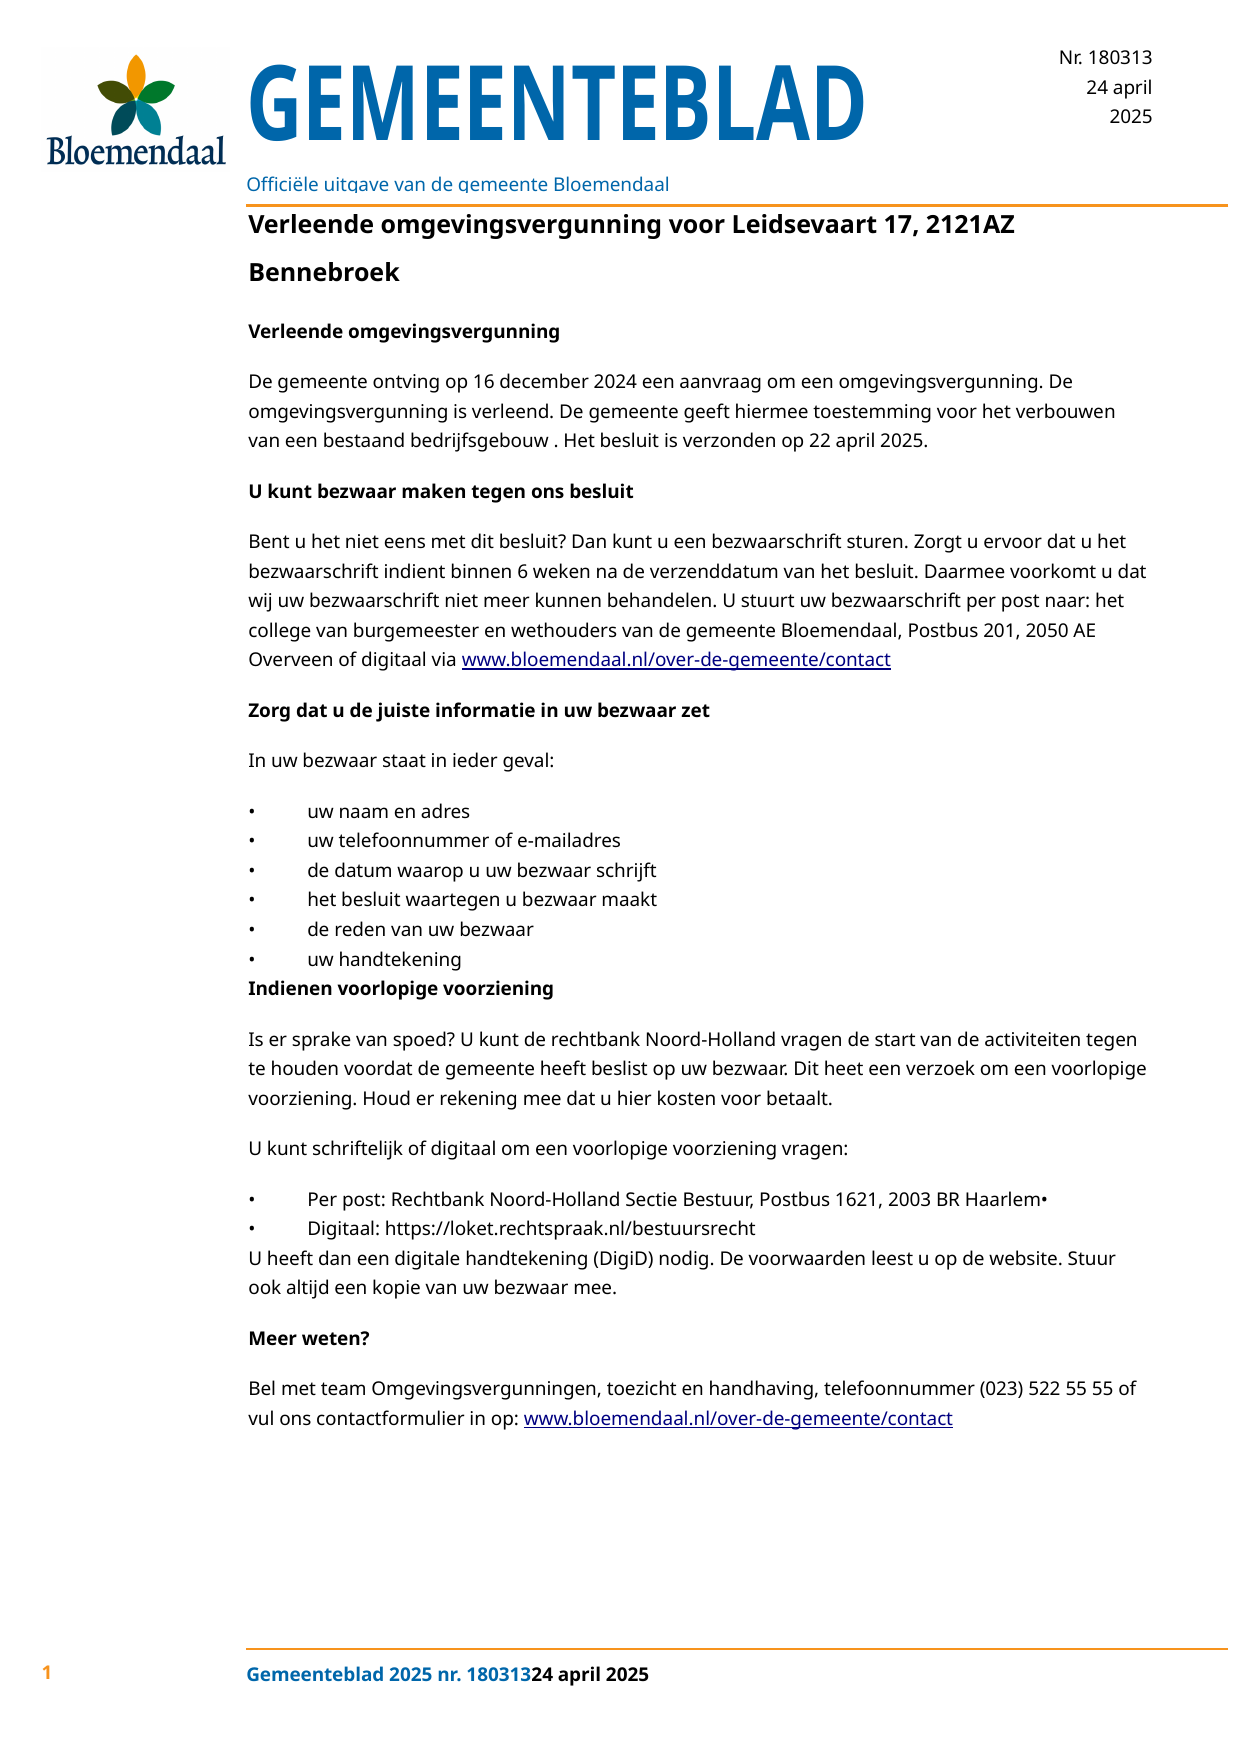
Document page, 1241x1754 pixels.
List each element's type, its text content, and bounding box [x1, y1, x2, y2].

text Verleende omgevingsvergunning [248, 318, 1152, 344]
list de datum waarop u uw bezwaar schrijft [248, 857, 1152, 883]
list het besluit waartegen u bezwaar maakt [248, 887, 1152, 912]
text Indienen voorlopige voorziening [248, 975, 1152, 1001]
text In uw bezwaar staat in ieder geval: [248, 747, 1152, 773]
list Digitaal: https://loket.rechtspraak.nl/bestuursrecht [248, 1215, 1152, 1241]
list de reden van uw bezwaar [248, 916, 1152, 942]
picture [41, 47, 231, 172]
list Per post: Rechtbank Noord-Holland Sectie Bestuur, Postbus 1621, 2003 BR Haarlem• [248, 1186, 1152, 1212]
text De gemeente ontving op 16 december 2024 een aanvraag om een omgevingsvergunning. De omgevingsvergunning is verleend. De gemeente geeft hiermee toestemming voor het verbouwen van een bestaand bedrijfsgebouw . Het besluit is verzonden op 22 april 2025. [248, 368, 1152, 453]
text U heeft dan een digitale handtekening (DigiD) nodig. De voorwaarden leest u op de website. Stuur ook altijd een kopie van uw bezwaar mee. [248, 1245, 1152, 1300]
text Zorg dat u de juiste informatie in uw bezwaar zet [248, 697, 1152, 723]
list uw naam en adres [248, 798, 1152, 824]
text Bent u het niet eens met dit besluit? Dan kunt u een bezwaarschrift sturen. Zorgt u ervoor dat u het bezwaarschrift indient binnen 6 weken na de verzenddatum van het besluit. Daarmee voorkomt u dat wij uw bezwaarschrift niet meer kunnen behandelen. U stuurt uw bezwaarschrift per post naar: het college van burgemeester en wethouders van de gemeente Bloemendaal, Postbus 201, 2050 AE Overveen of digitaal via www.bloemendaal.nl/over-de-gemeente/contact [248, 528, 1152, 672]
list uw handtekening [248, 946, 1152, 972]
text U kunt schriftelijk of digitaal om een voorlopige voorziening vragen: [248, 1135, 1152, 1161]
text Is er sprake van spoed? U kunt de rechtbank Noord-Holland vragen de start van de activiteiten tegen te houden voordat de gemeente heeft beslist op uw bezwaar. Dit heet een verzoek om een voorlopige voorziening. Houd er rekening mee dat u hier kosten voor betaalt. [248, 1026, 1152, 1111]
text Bel met team Omgevingsvergunningen, toezicht en handhaving, telefoonnummer (023) 522 55 55 of vul ons contactformulier in op: www.bloemendaal.nl/over-de-gemeente/contact [248, 1375, 1152, 1431]
text Meer weten? [248, 1325, 1152, 1351]
list uw telefoonnummer of e-mailadres [248, 827, 1152, 853]
text Verleende omgevingsvergunning voor Leidsevaart 17, 2121AZ Bennebroek [248, 207, 1152, 288]
text U kunt bezwaar maken tegen ons besluit [248, 478, 1152, 504]
